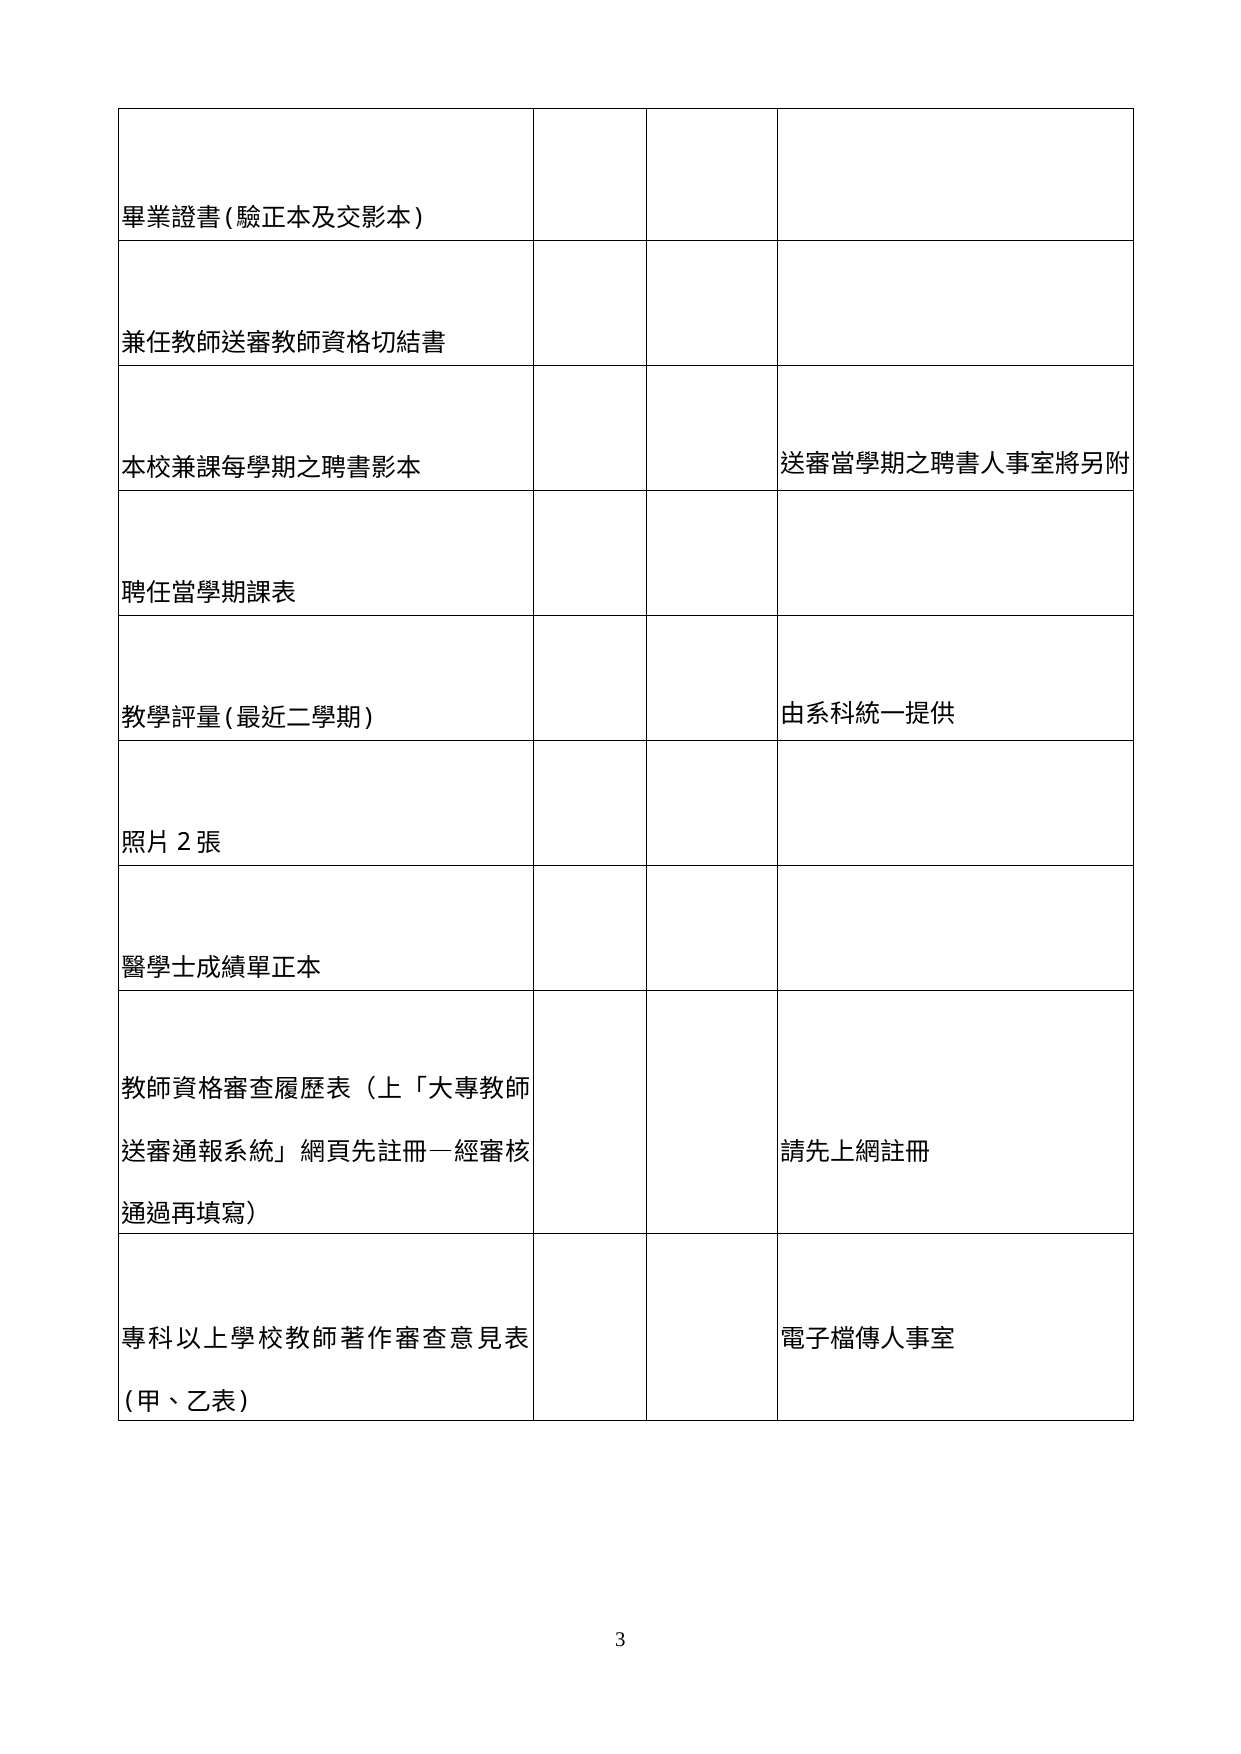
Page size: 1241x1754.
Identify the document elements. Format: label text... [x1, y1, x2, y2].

table_cell 醫學士成績單正本 [119, 866, 533, 990]
table_cell [534, 1234, 646, 1420]
table_cell 請先上網註冊 [778, 991, 1133, 1233]
table_cell [647, 991, 777, 1233]
table_cell 電子檔傳人事室 [778, 1234, 1133, 1420]
table_cell 由系科統一提供 [778, 616, 1133, 740]
table_cell [534, 866, 646, 990]
table_cell [534, 241, 646, 365]
table_cell 聘任當學期課表 [119, 491, 533, 615]
table_cell [534, 616, 646, 740]
table_cell 照片2張 [119, 741, 533, 865]
table_cell [778, 491, 1133, 615]
table_cell 教學評量(最近二學期) [119, 616, 533, 740]
table_cell [778, 866, 1133, 990]
table_cell [647, 1234, 777, 1420]
table_cell [647, 616, 777, 740]
table_cell [647, 866, 777, 990]
table_cell 本校兼課每學期之聘書影本 [119, 366, 533, 490]
table_cell 兼任教師送審教師資格切結書 [119, 241, 533, 365]
table_cell [647, 491, 777, 615]
table_cell 畢業證書(驗正本及交影本) [119, 109, 533, 240]
table_cell [778, 109, 1133, 240]
table_cell [647, 741, 777, 865]
table_cell [534, 741, 646, 865]
table_cell [647, 109, 777, 240]
table_cell [534, 366, 646, 490]
table_cell 送審當學期之聘書人事室將另附 [778, 366, 1133, 490]
table_cell [534, 109, 646, 240]
table_cell [534, 491, 646, 615]
table_cell [647, 366, 777, 490]
table_cell [778, 741, 1133, 865]
table_cell [778, 241, 1133, 365]
table_cell 專科以上學校教師著作審查意見表(甲、乙表) [119, 1234, 533, 1420]
table_cell [534, 991, 646, 1233]
table_cell 教師資格審查履歷表（上「大專教師送審通報系統」網頁先註冊—經審核通過再填寫） [119, 991, 533, 1233]
table_cell [647, 241, 777, 365]
